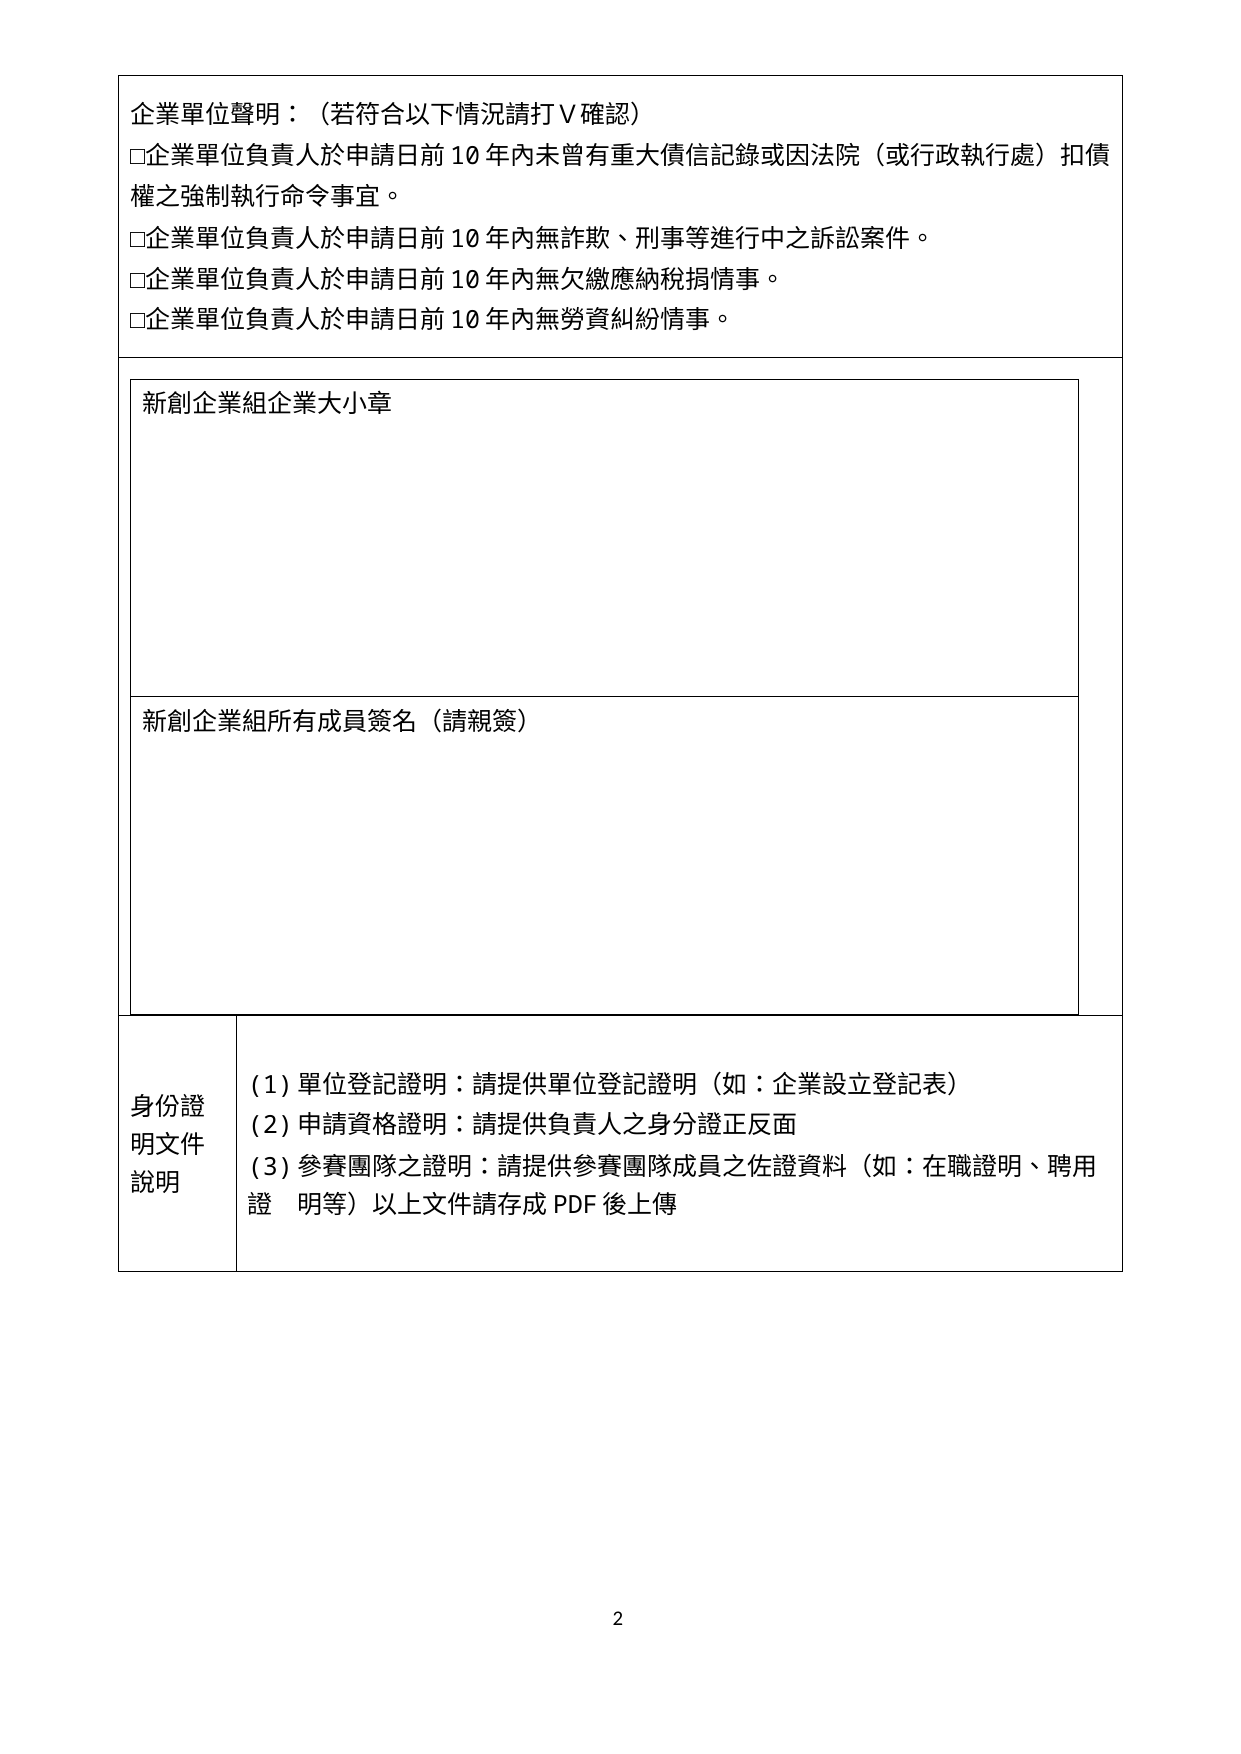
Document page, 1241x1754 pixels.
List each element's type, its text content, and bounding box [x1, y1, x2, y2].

table_cell 身份證明文件說明 [119, 1016, 236, 1271]
table_header 新創企業組企業大小章 [131, 380, 1078, 696]
table_cell 企業單位聲明：（若符合以下情況請打Ｖ確認） □企業單位負責人於申請日前10年內未曾有重大債信記錄或因法院（或行政執行處）扣債權之強制執行命令事宜。 □企業單位負責人於申請日前10年內無詐欺、刑事等進行中之訴訟案件。 □企業單位負責人於申請日前10年內無欠繳應納稅捐情事。 □企業單位負責人於申請日前10年內無勞資糾紛情事。 [119, 76, 1122, 357]
table_cell 單位登記證明：請提供單位登記證明（如：企業設立登記表） 申請資格證明：請提供負責人之身分證正反面 參賽團隊之證明：請提供參賽團隊成員之佐證資料（如：在職證明、聘用證 明等）以上文件請存成PDF後上傳 [237, 1016, 1122, 1271]
table_cell [119, 358, 1122, 1015]
table_cell 新創企業組所有成員簽名（請親簽） [131, 697, 1078, 1014]
